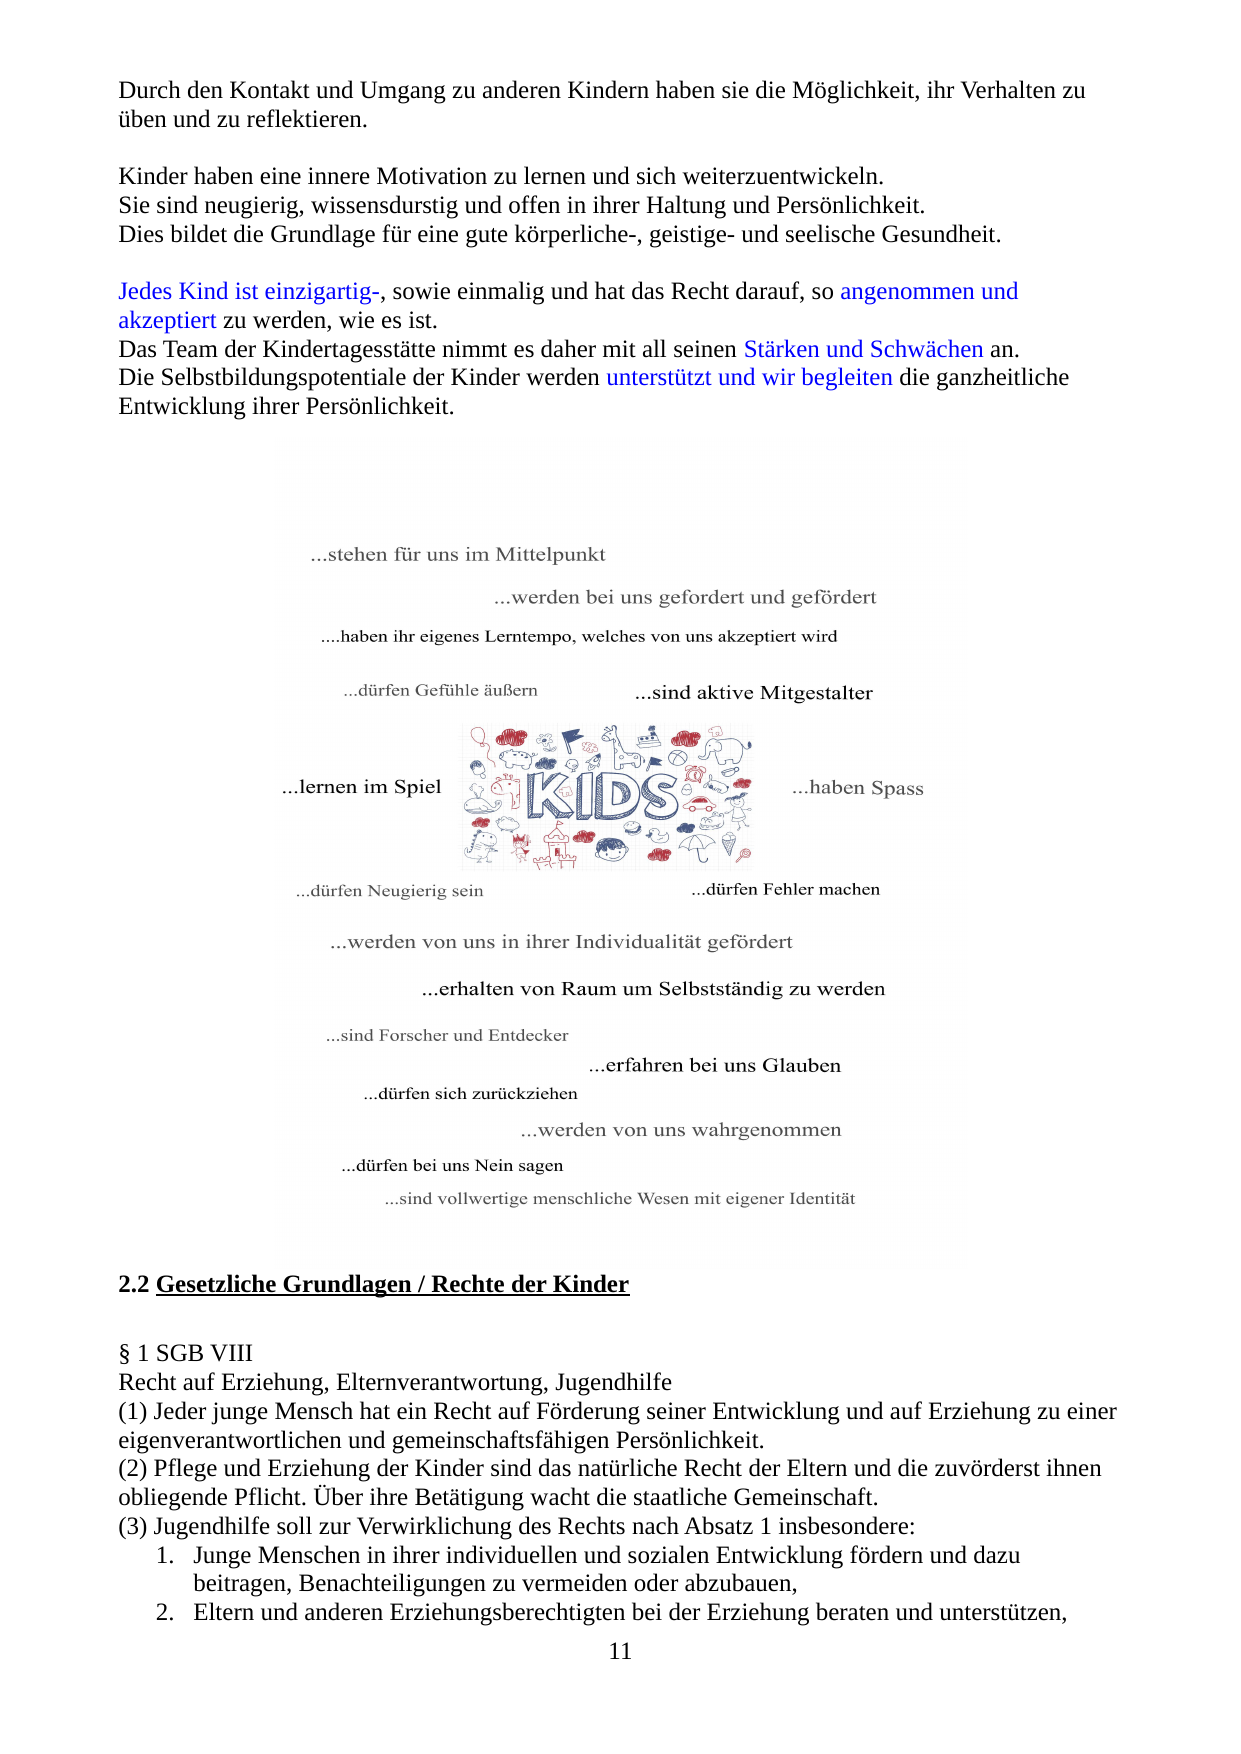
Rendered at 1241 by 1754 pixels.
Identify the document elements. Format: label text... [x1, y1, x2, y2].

text (1) Jeder junge Mensch hat ein Recht auf Förderung seiner Entwicklung und auf Erziehung zu einer eigenverantwortlichen und gemeinschaftsfähigen Persönlichkeit. [118, 1396, 1122, 1453]
list Junge Menschen in ihrer individuellen und sozialen Entwicklung fördern und dazu beitragen, Benachteiligungen zu vermeiden oder abzubauen, [156, 1540, 1122, 1597]
text Durch den Kontakt und Umgang zu anderen Kindern haben sie die Möglichkeit, ihr Verhalten zu üben und zu reflektieren. [118, 75, 1122, 132]
text Das Team der Kindertagesstätte nimmt es daher mit all seinen Stärken und Schwächen an. [118, 334, 1122, 362]
text (3) Jugendhilfe soll zur Verwirklichung des Rechts nach Absatz 1 insbesondere: [118, 1511, 1122, 1540]
text Sie sind neugierig, wissensdurstig und offen in ihrer Haltung und Persönlichkeit. [118, 190, 1122, 219]
text 2.2 Gesetzliche Grundlagen / Rechte der Kinder [118, 420, 1122, 1298]
text Jedes Kind ist einzigartig-, sowie einmalig und hat das Recht darauf, so angenommen und akzeptiert zu werden, wie es ist. [118, 276, 1122, 334]
list Eltern und anderen Erziehungsberechtigten bei der Erziehung beraten und unterstützen, [156, 1597, 1122, 1626]
text (2) Pflege und Erziehung der Kinder sind das natürliche Recht der Eltern und die zuvörderst ihnen obliegende Pflicht. Über ihre Betätigung wacht die staatliche Gemeinschaft. [118, 1453, 1122, 1511]
text Die Selbstbildungspotentiale der Kinder werden unterstützt und wir begleiten die ganzheitliche Entwicklung ihrer Persönlichkeit. [118, 362, 1122, 420]
text § 1 SGB VIII Recht auf Erziehung, Elternverantwortung, Jugendhilfe [118, 1338, 1122, 1396]
text Kinder haben eine innere Motivation zu lernen und sich weiterzuentwickeln. [118, 161, 1122, 190]
text Dies bildet die Grundlage für eine gute körperliche-, geistige- und seelische Gesundheit. [118, 219, 1122, 247]
